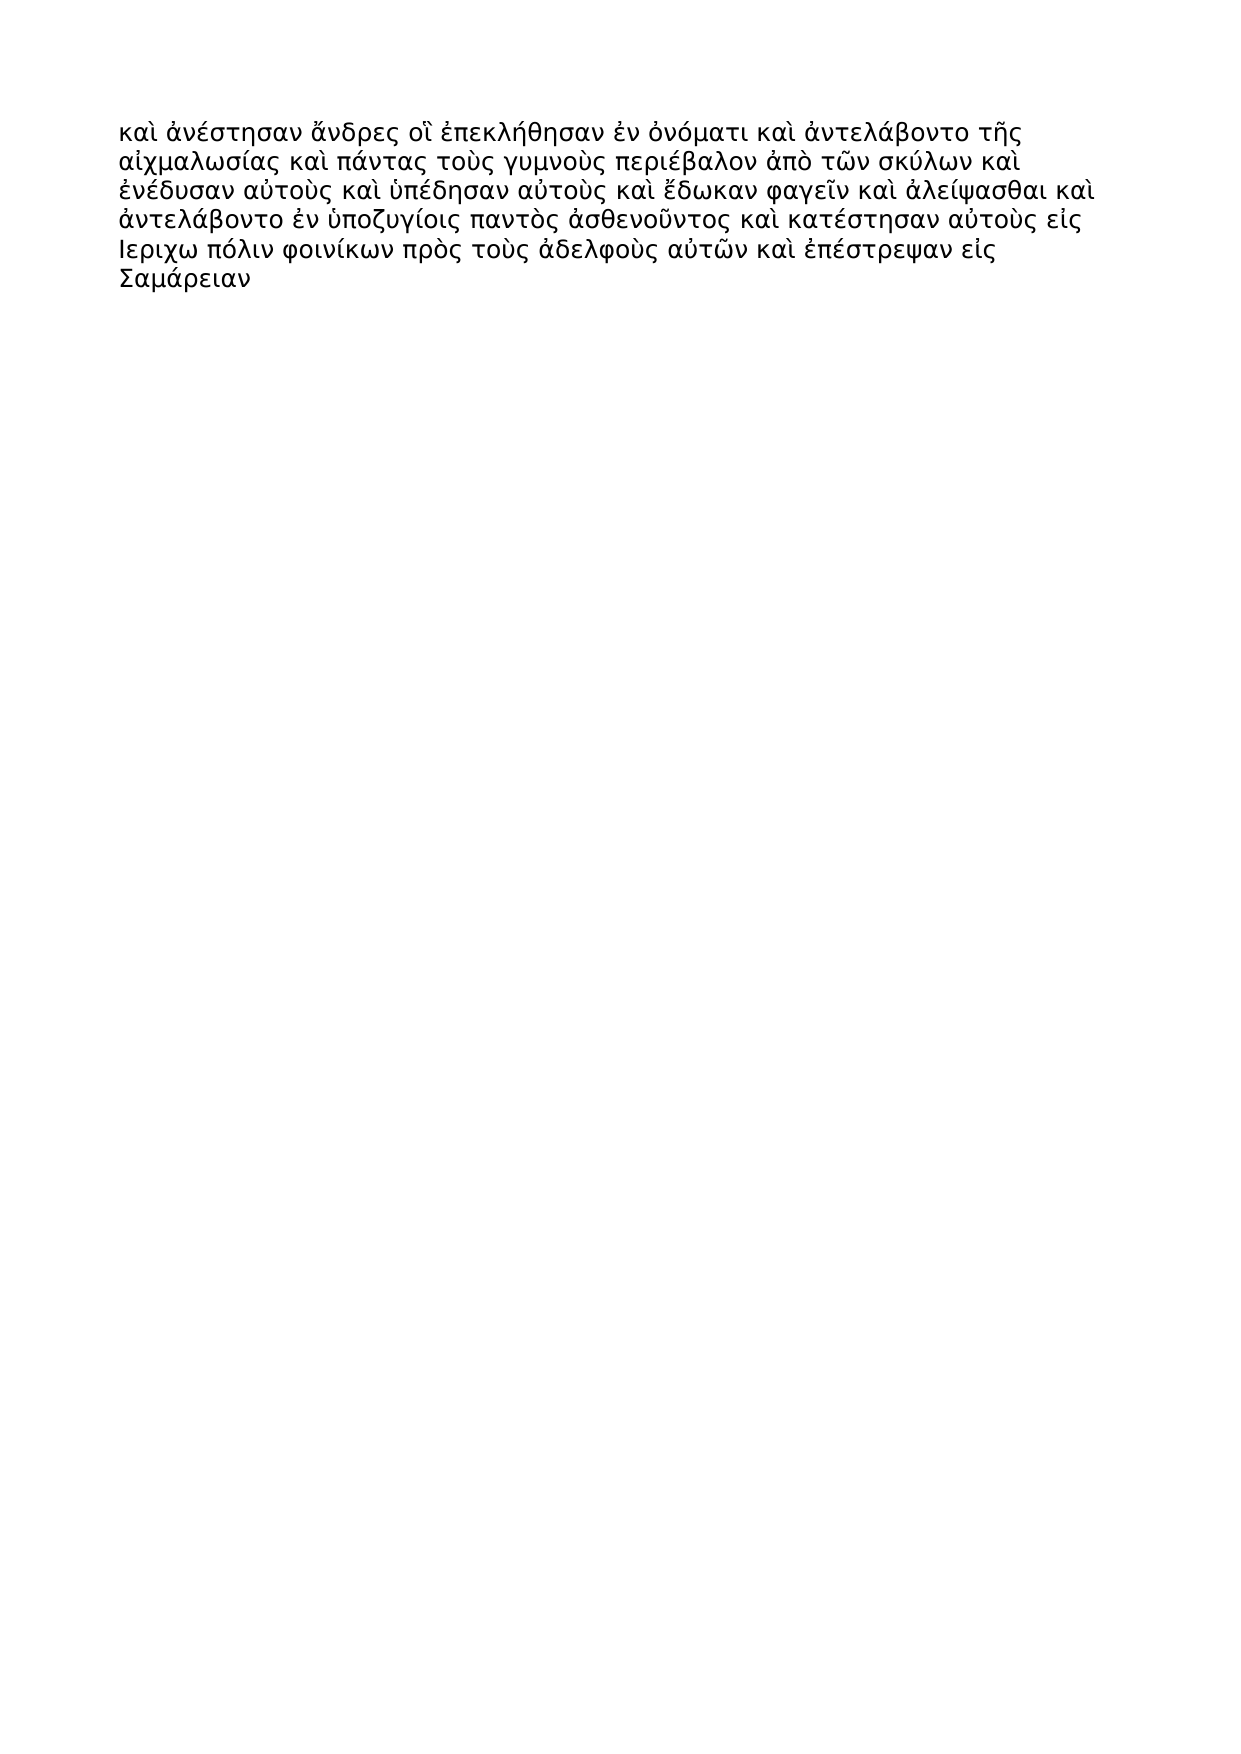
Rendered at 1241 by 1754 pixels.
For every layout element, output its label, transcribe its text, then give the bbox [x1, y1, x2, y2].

text καὶ ἀνέστησαν ἄνδρες οἳ ἐπεκλήθησαν ἐν ὀνόματι καὶ ἀντελάβοντο τῆς αἰχμαλωσίας καὶ πάντας τοὺς γυμνοὺς περιέβαλον ἀπὸ τῶν σκύλων καὶ ἐνέδυσαν αὐτοὺς καὶ ὑπέδησαν αὐτοὺς καὶ ἔδωκαν φαγεῖν καὶ ἀλείψασθαι καὶ ἀντελάβοντο ἐν ὑποζυγίοις παντὸς ἀσθενοῦντος καὶ κατέστησαν αὐτοὺς εἰς Ιεριχω πόλιν φοινίκων πρὸς τοὺς ἀδελφοὺς αὐτῶν καὶ ἐπέστρεψαν εἰς Σαμάρειαν [118, 118, 1122, 293]
